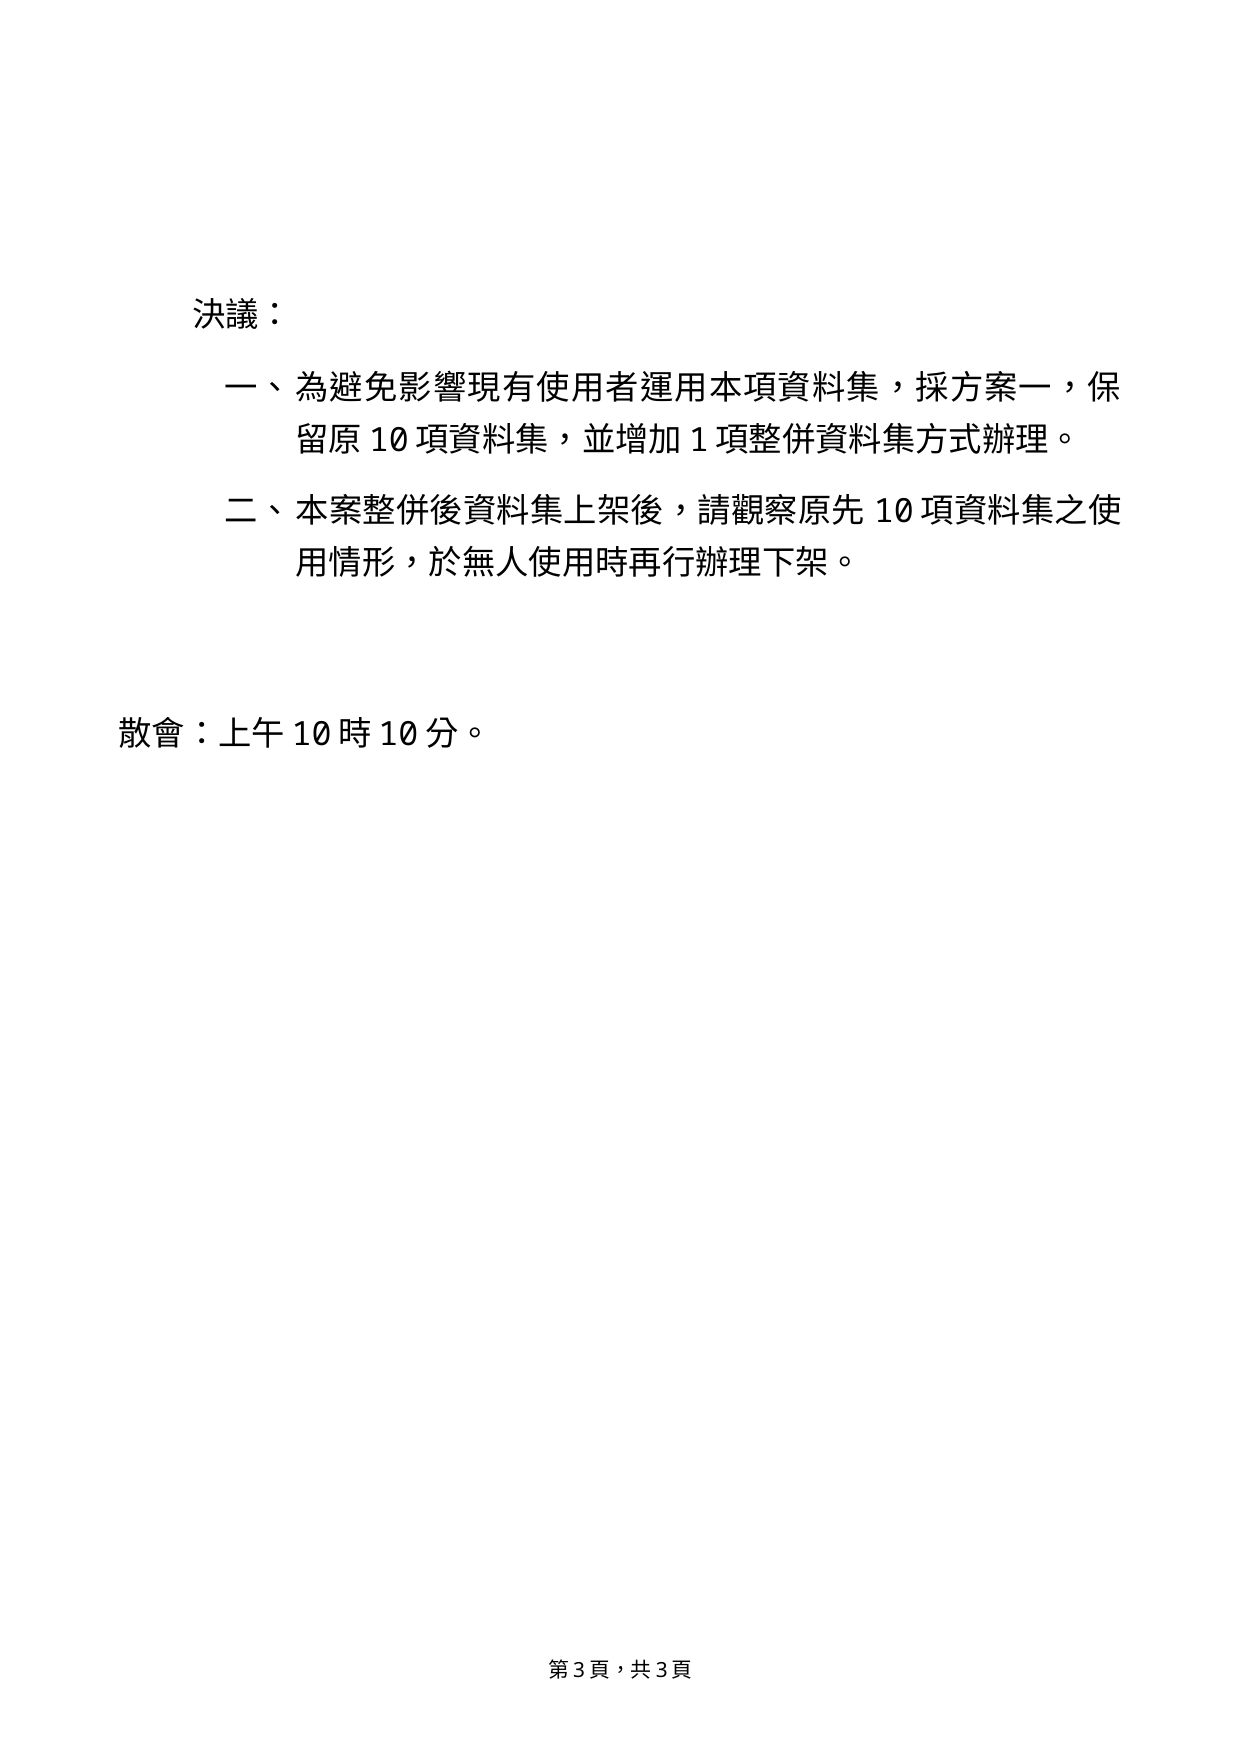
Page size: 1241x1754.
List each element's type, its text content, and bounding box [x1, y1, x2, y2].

list 為避免影響現有使用者運用本項資料集，採方案一，保留原10項資料集，並增加1項整併資料集方式辦理。 [224, 357, 1122, 462]
text 決議： [118, 276, 1122, 339]
text 散會：上午10時10分。 [118, 702, 1122, 757]
list 本案整併後資料集上架後，請觀察原先10項資料集之使用情形，於無人使用時再行辦理下架。 [224, 480, 1122, 584]
